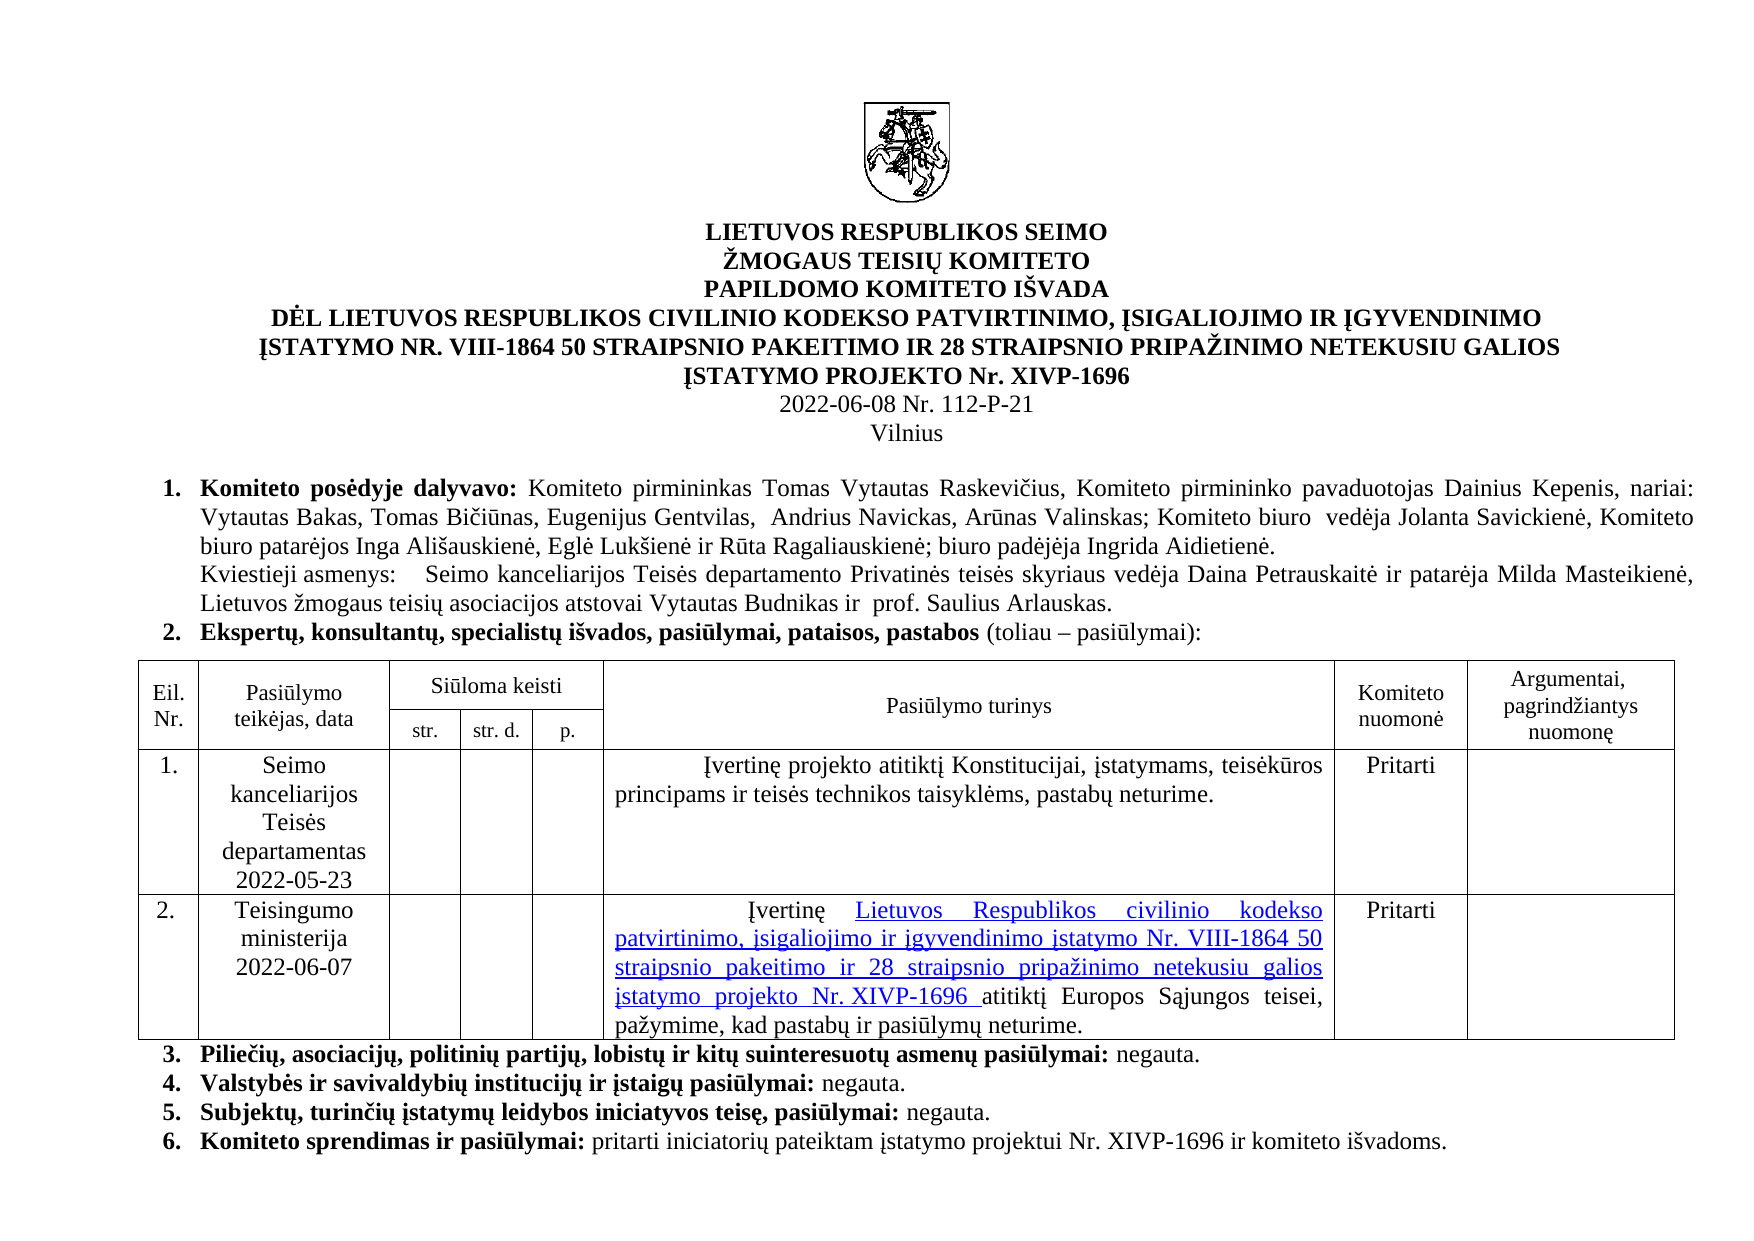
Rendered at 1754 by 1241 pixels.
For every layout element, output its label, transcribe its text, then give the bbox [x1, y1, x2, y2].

text žMOGAUS TEISIŲ kOMITETO [118, 246, 1695, 274]
table_cell str. [390, 710, 460, 749]
table_cell [533, 895, 603, 1038]
table_cell [533, 750, 603, 894]
table_header Argumentai, pagrindžiantys nuomonę [1468, 661, 1674, 749]
text Kviestieji asmenys: Seimo kanceliarijos Teisės departamento Privatinės teisės skyriaus vedėja Daina Petrauskaitė ir patarėja Milda Masteikienė, Lietuvos žmogaus teisių asociacijos atstovai Vytautas Budnikas ir prof. Saulius Arlauskas. [200, 559, 1695, 617]
subtitle PAPILDOMO KOMITETO IŠVADA [118, 274, 1695, 303]
text LIETUVOS RESPUBLIKOS SEIMO [118, 217, 1695, 246]
list Subjektų, turinčių įstatymų leidybos iniciatyvos teisę, pasiūlymai: negauta. [162, 1097, 1695, 1126]
table_cell 2. [139, 895, 198, 1038]
table_cell [1468, 750, 1674, 894]
table_cell [461, 750, 532, 894]
table_cell Seimo kanceliarijos Teisės departamentas 2022-05-23 [199, 750, 389, 894]
table_cell [390, 895, 460, 1038]
table_cell [390, 750, 460, 894]
table_cell p. [533, 710, 603, 749]
text 2022-06-08 Nr. 112-P-21 [118, 389, 1695, 418]
table_cell Įvertinę Lietuvos Respublikos civilinio kodekso patvirtinimo, įsigaliojimo ir įgyvendinimo įstatymo Nr. VIII-1864 50 straipsnio pakeitimo ir 28 straipsnio pripažinimo netekusiu galios įstatymo projekto Nr. XIVP-1696 atitiktį Europos Sąjungos teisei, pažymime, kad pastabų ir pasiūlymų neturime. [604, 895, 1334, 1038]
subtitle DĖL LIETUVOS RESPUBLIKOS CIVILINIO KODEKSO PATVIRTINIMO, ĮSIGALIOJIMO IR ĮGYVENDINIMO [118, 303, 1695, 332]
table_cell [461, 895, 532, 1038]
table_header Pasiūlymo turinys [604, 661, 1334, 749]
list Valstybės ir savivaldybių institucijų ir įstaigų pasiūlymai: negauta. [162, 1068, 1695, 1097]
table_header Pasiūlymo teikėjas, data [199, 661, 389, 749]
table_header Komiteto nuomonė [1335, 661, 1467, 749]
table_header Siūloma keisti [390, 661, 603, 709]
table_cell Pritarti [1335, 895, 1467, 1038]
table_cell 1. [139, 750, 198, 894]
table_cell Teisingumo ministerija 2022-06-07 [199, 895, 389, 1038]
table_cell Pritarti [1335, 750, 1467, 894]
list Piliečių, asociacijų, politinių partijų, lobistų ir kitų suinteresuotų asmenų pasiūlymai: negauta. [162, 1039, 1695, 1068]
text Vilnius [118, 418, 1695, 447]
table_cell str. d. [461, 710, 532, 749]
list Komiteto posėdyje dalyvavo: Komiteto pirmininkas Tomas Vytautas Raskevičius, Komiteto pirmininko pavaduotojas Dainius Kepenis, nariai: Vytautas Bakas, Tomas Bičiūnas, Eugenijus Gentvilas, Andrius Navickas, Arūnas Valinskas; Komiteto biuro vedėja Jolanta Savickienė, Komiteto biuro patarėjos Inga Ališauskienė, Eglė Lukšienė ir Rūta Ragaliauskienė; biuro padėjėja Ingrida Aidietienė. [162, 473, 1695, 559]
subtitle ĮSTATYMO NR. VIII-1864 50 STRAIPSNIO PAKEITIMO IR 28 STRAIPSNIO PRIPAŽINIMO NETEKUSIU GALIOS [118, 332, 1695, 361]
table_header Eil. Nr. [139, 661, 198, 749]
table_cell [1468, 895, 1674, 1038]
subtitle ĮSTATYMO PROJEKTO Nr. XIVP-1696 [118, 361, 1695, 389]
table_cell Įvertinę projekto atitiktį Konstitucijai, įstatymams, teisėkūros principams ir teisės technikos taisyklėms, pastabų neturime. [604, 750, 1334, 894]
list Komiteto sprendimas ir pasiūlymai: pritarti iniciatorių pateiktam įstatymo projektui Nr. XIVP-1696 ir komiteto išvadoms. [162, 1126, 1695, 1154]
list Ekspertų, konsultantų, specialistų išvados, pasiūlymai, pataisos, pastabos (toliau – pasiūlymai): [162, 617, 1695, 646]
